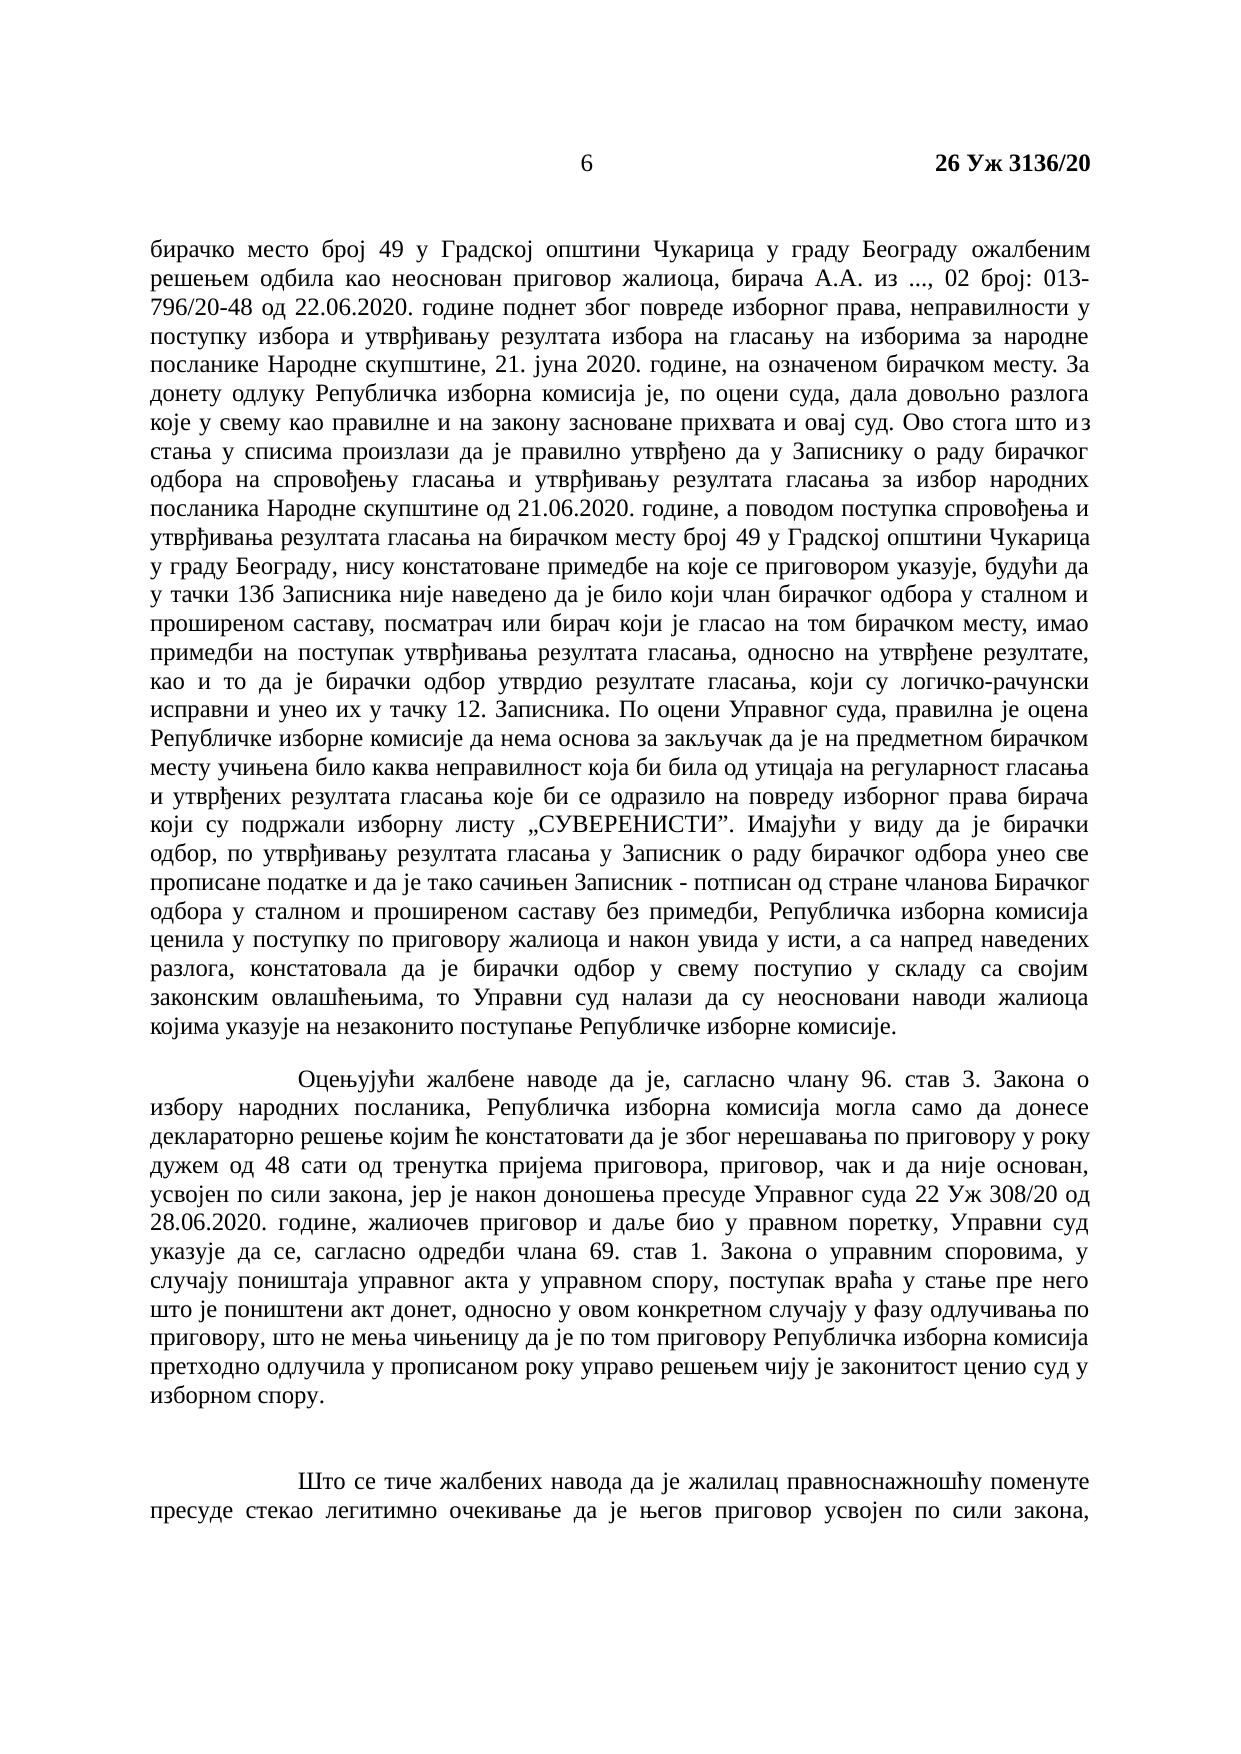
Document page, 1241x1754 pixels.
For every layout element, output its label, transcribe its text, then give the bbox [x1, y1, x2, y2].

text Што се тиче жалбених навода да је жалилац правноснажношћу поменуте пресуде стекао легитимно очекивање да је његов приговор усвојен по сили закона, [150, 1466, 1091, 1524]
text бирачко место број 49 у Градској општини Чукарица у граду Београду ожалбеним решењем одбила као неоснован приговор жалиоца, бирача A.A. из ..., 02 број: 013-796/20-48 од 22.06.2020. године поднет због повреде изборног права, неправилности у поступку избора и утврђивању резултата избора на гласању на изборима за народне посланике Народне скупштине, 21. јуна 2020. године, на означеном бирачком месту. За донету одлуку Републичка изборна комисија је, по оцени суда, дала довољно разлога које у свему као правилне и на закону засноване прихвата и овај суд. Ово стога што из стања у списима произлази да је правилно утврђено да у Записнику о раду бирачког одбора на спровођењу гласања и утврђивању резултата гласања за избор народних посланика Народне скупштине од 21.06.2020. године, а поводом поступка спровођења и утврђивања резултата гласања на бирачком месту број 49 у Градској општини Чукарица у граду Београду, нису констатоване примедбе на које се приговором указује, будући да у тачки 13б Записника није наведено да је било који члан бирачког одбора у сталном и проширеном саставу, посматрач или бирач који је гласао на том бирачком месту, имао примедби на поступак утврђивања резултата гласања, односно на утврђене резултате, као и то да је бирачки одбор утврдио резултате гласања, који су логичко-рачунски исправни и унео их у тачку 12. Записника. По оцени Управног суда, правилна је оцена Републичке изборне комисије да нема основа за закључак да је на предметном бирачком месту учињена било каква неправилност која би била од утицаја на регуларност гласања и утврђених резултата гласања које би се одразило на повреду изборног права бирача који су подржали изборну листу „СУВЕРЕНИСТИ”. Имајући у виду да је бирачки одбор, по утврђивању резултата гласања у Записник о раду бирачког одбора унео све прописане податке и да је тако сачињен Записник - потписан од стране чланова Бирачког одбора у сталном и проширеном саставу без примедби, Републичка изборна комисија ценила у поступку по приговору жалиоца и након увида у исти, а са напред наведених разлога, констатовала да је бирачки одбор у свему поступио у складу са својим законским овлашћењима, то Управни суд налази да су неосновани наводи жалиоца којима указује на незаконито поступање Републичке изборне комисије. [150, 234, 1091, 1039]
text Оцењујући жалбене наводе да је, сагласно члану 96. став 3. Закона о избору народних посланика, Републичка изборна комисија могла само да донесе деклараторно решење којим ће констатовати да је због нерешавања по приговору у року дужем од 48 сати од тренутка пријема приговора, приговор, чак и да није основан, усвојен по сили закона, јер је након доношења пресуде Управног суда 22 Уж 308/20 од 28.06.2020. године, жалиочев приговор и даље био у правном поретку, Управни суд указује да се, сагласно одредби члана 69. став 1. Закона о управним споровима, у случају поништаја управног акта у управном спору, поступак враћа у стање пре него што је поништени акт донет, односно у овом конкретном случају у фазу одлучивања по приговору, што не мења чињеницу да је по том приговору Републичка изборна комисија претходно одлучила у прописаном року управо решењем чију је законитост ценио суд у изборном спору. [150, 1064, 1091, 1409]
